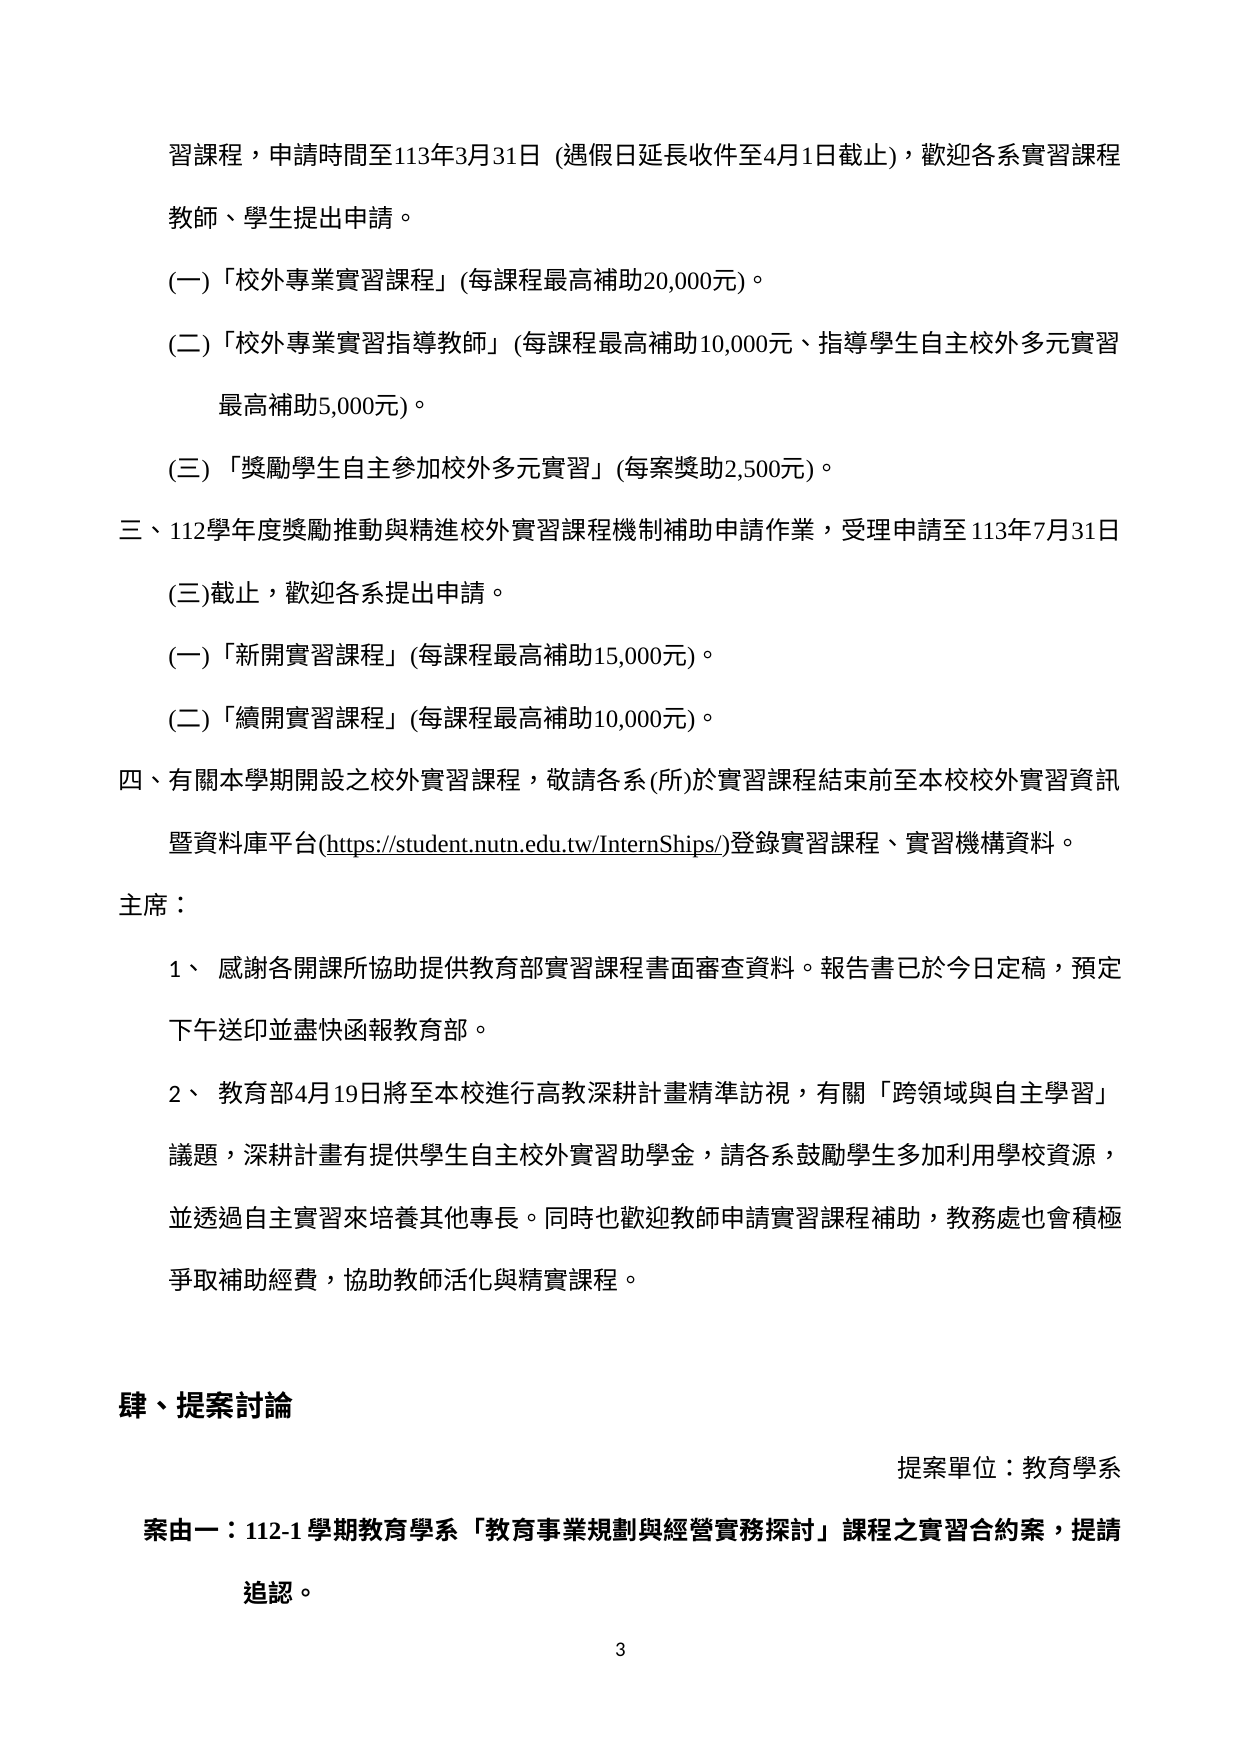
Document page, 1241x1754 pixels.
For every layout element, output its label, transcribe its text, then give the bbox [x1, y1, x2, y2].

text 習課程，申請時間至113年3月31日 (遇假日延長收件至4月1日截止)，歡迎各系實習課程教師、學生提出申請。 [118, 112, 1122, 237]
list 感謝各開課所協助提供教育部實習課程書面審查資料。報告書已於今日定稿，預定下午送印並盡快函報教育部。 [168, 925, 1122, 1050]
text (二)「續開實習課程」(每課程最高補助10,000元)。 [168, 675, 1122, 737]
text 主席： [118, 862, 1122, 925]
list 教育部4月19日將至本校進行高教深耕計畫精準訪視，有關「跨領域與自主學習」議題，深耕計畫有提供學生自主校外實習助學金，請各系鼓勵學生多加利用學校資源，並透過自主實習來培養其他專長。同時也歡迎教師申請實習課程補助，教務處也會積極爭取補助經費，協助教師活化與精實課程。 [168, 1050, 1122, 1300]
text (一)「新開實習課程」(每課程最高補助15,000元)。 [168, 612, 1122, 675]
text 四、有關本學期開設之校外實習課程，敬請各系(所)於實習課程結束前至本校校外實習資訊暨資料庫平台(https://student.nutn.edu.tw/InternShips/)登錄實習課程、實習機構資料。 [118, 737, 1122, 862]
text (三) 「獎勵學生自主參加校外多元實習」(每案獎助2,500元)。 [168, 425, 1122, 487]
text (二)「校外專業實習指導教師」(每課程最高補助10,000元、指導學生自主校外多元實習最高補助5,000元)。 [168, 300, 1122, 425]
text (一)「校外專業實習課程」(每課程最高補助20,000元)。 [168, 237, 1122, 300]
text 提案單位：教育學系 [93, 1425, 1122, 1487]
text 案由一：112-1學期教育學系「教育事業規劃與經營實務探討」課程之實習合約案，提請追認。 [143, 1487, 1122, 1612]
text 肆、提案討論 [118, 1362, 1122, 1425]
text 三、112學年度獎勵推動與精進校外實習課程機制補助申請作業，受理申請至113年7月31日(三)截止，歡迎各系提出申請。 [118, 487, 1122, 612]
